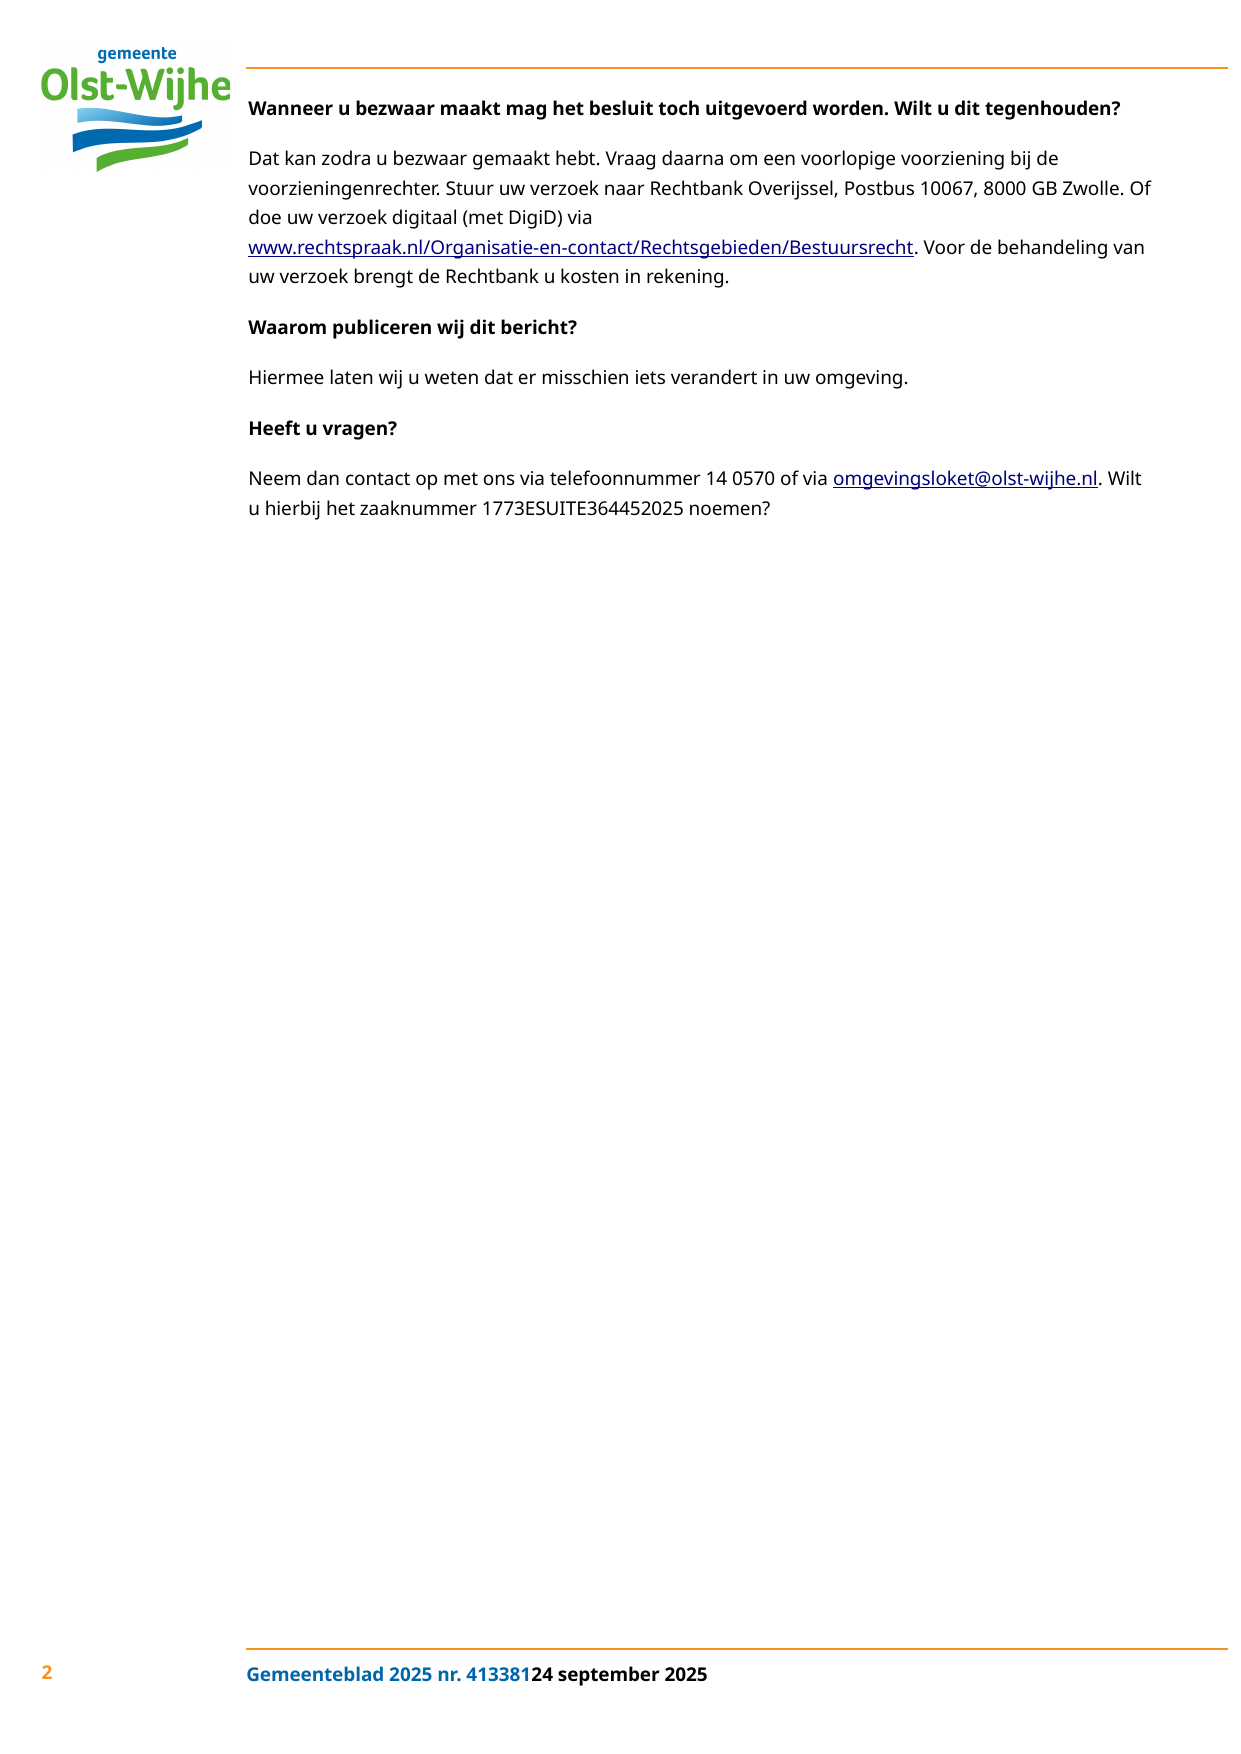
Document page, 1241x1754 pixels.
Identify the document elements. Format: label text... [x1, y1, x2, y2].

text Hiermee laten wij u weten dat er misschien iets verandert in uw omgeving. [248, 364, 1152, 390]
text Neem dan contact op met ons via telefoonnummer 14 0570 of via omgevingsloket@olst-wijhe.nl. Wilt u hierbij het zaaknummer 1773ESUITE364452025 noemen? [248, 465, 1152, 521]
text Heeft u vragen? [248, 415, 1152, 441]
text Waarom publiceren wij dit bericht? [248, 314, 1152, 340]
picture [41, 47, 231, 172]
text Wanneer u bezwaar maakt mag het besluit toch uitgevoerd worden. Wilt u dit tegenhouden? [248, 95, 1152, 121]
text Dat kan zodra u bezwaar gemaakt hebt. Vraag daarna om een voorlopige voorziening bij de voorzieningenrechter. Stuur uw verzoek naar Rechtbank Overijssel, Postbus 10067, 8000 GB Zwolle. Of doe uw verzoek digitaal (met DigiD) via www.rechtspraak.nl/Organisatie-en-contact/Rechtsgebieden/Bestuursrecht. Voor de behandeling van uw verzoek brengt de Rechtbank u kosten in rekening. [248, 145, 1152, 289]
